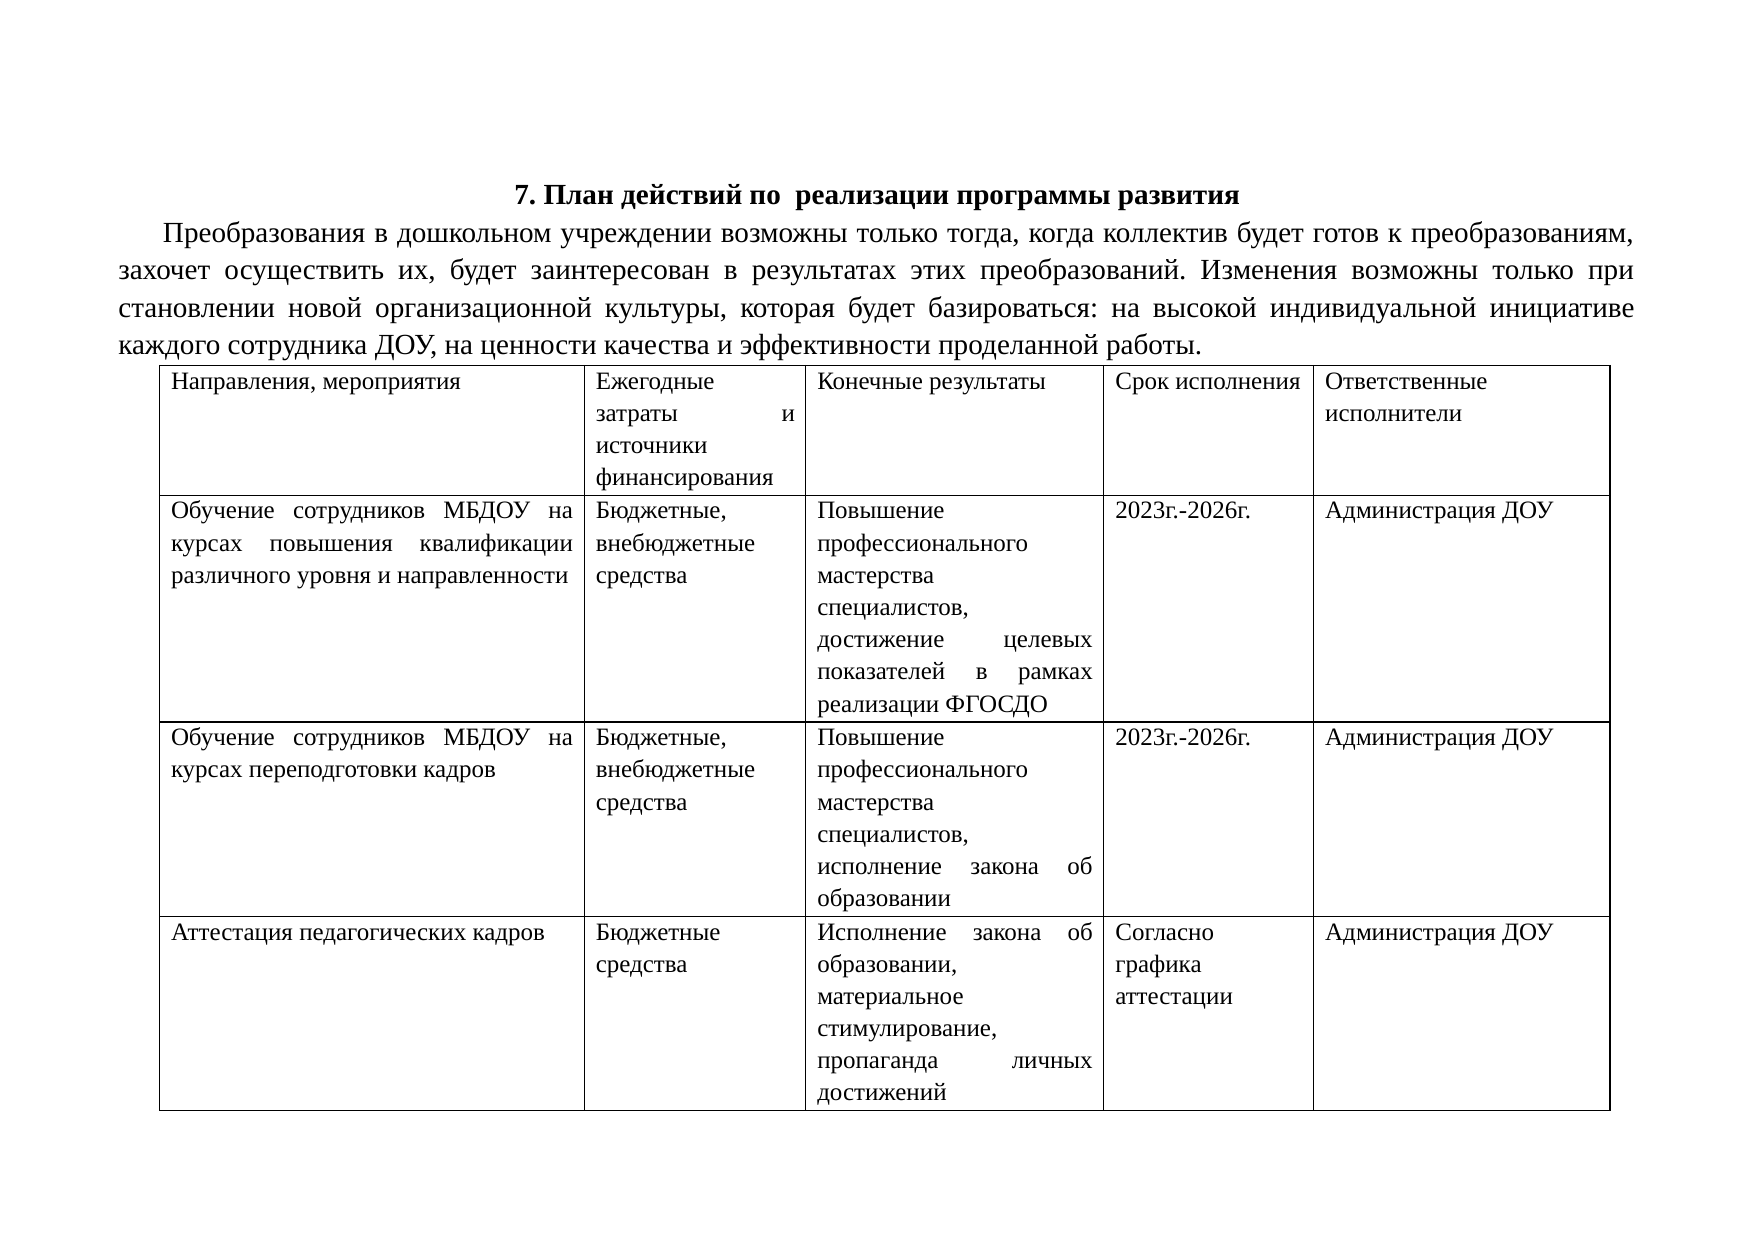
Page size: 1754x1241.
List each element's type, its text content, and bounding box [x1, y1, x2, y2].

table_cell Бюджетные, внебюджетные средства [585, 496, 805, 721]
table_cell Бюджетные средства [585, 917, 805, 1110]
text Преобразования в дошкольном учреждении возможны только тогда, когда коллектив будет готов к преобразованиям, захочет осуществить их, будет заинтересован в результатах этих преобразований. Изменения возможны только при становлении новой организационной культуры, которая будет базироваться: на высокой индивидуальной инициативе каждого сотрудника ДОУ, на ценности качества и эффективности проделанной работы. [118, 215, 1636, 361]
table_cell Исполнение закона об образовании, материальное стимулирование, пропаганда личных достижений [806, 917, 1103, 1110]
table_header Направления, мероприятия [160, 366, 584, 494]
table_cell Аттестация педагогических кадров [160, 917, 584, 1110]
table_header Ответственные исполнители [1314, 366, 1609, 494]
text 7. План действий по реализации программы развития [118, 177, 1636, 211]
table_cell Администрация ДОУ [1314, 723, 1609, 916]
table_cell Повышение профессионального мастерства специалистов, исполнение закона об образовании [806, 723, 1103, 916]
table_header Ежегодные затраты и источники финансирования [585, 366, 805, 494]
table_cell 2023г.-2026г. [1104, 723, 1313, 916]
table_cell Обучение сотрудников МБДОУ на курсах повышения квалификации различного уровня и направленности [160, 496, 584, 721]
table_cell Согласно графика аттестации [1104, 917, 1313, 1110]
table_cell Обучение сотрудников МБДОУ на курсах переподготовки кадров [160, 723, 584, 916]
table_cell Администрация ДОУ [1314, 917, 1609, 1110]
table_cell Повышение профессионального мастерства специалистов, достижение целевых показателей в рамках реализации ФГОСДО [806, 496, 1103, 721]
table_header Срок исполнения [1104, 366, 1313, 494]
table_cell 2023г.-2026г. [1104, 496, 1313, 721]
table_cell Администрация ДОУ [1314, 496, 1609, 721]
table_header Конечные результаты [806, 366, 1103, 494]
table_cell Бюджетные, внебюджетные средства [585, 723, 805, 916]
